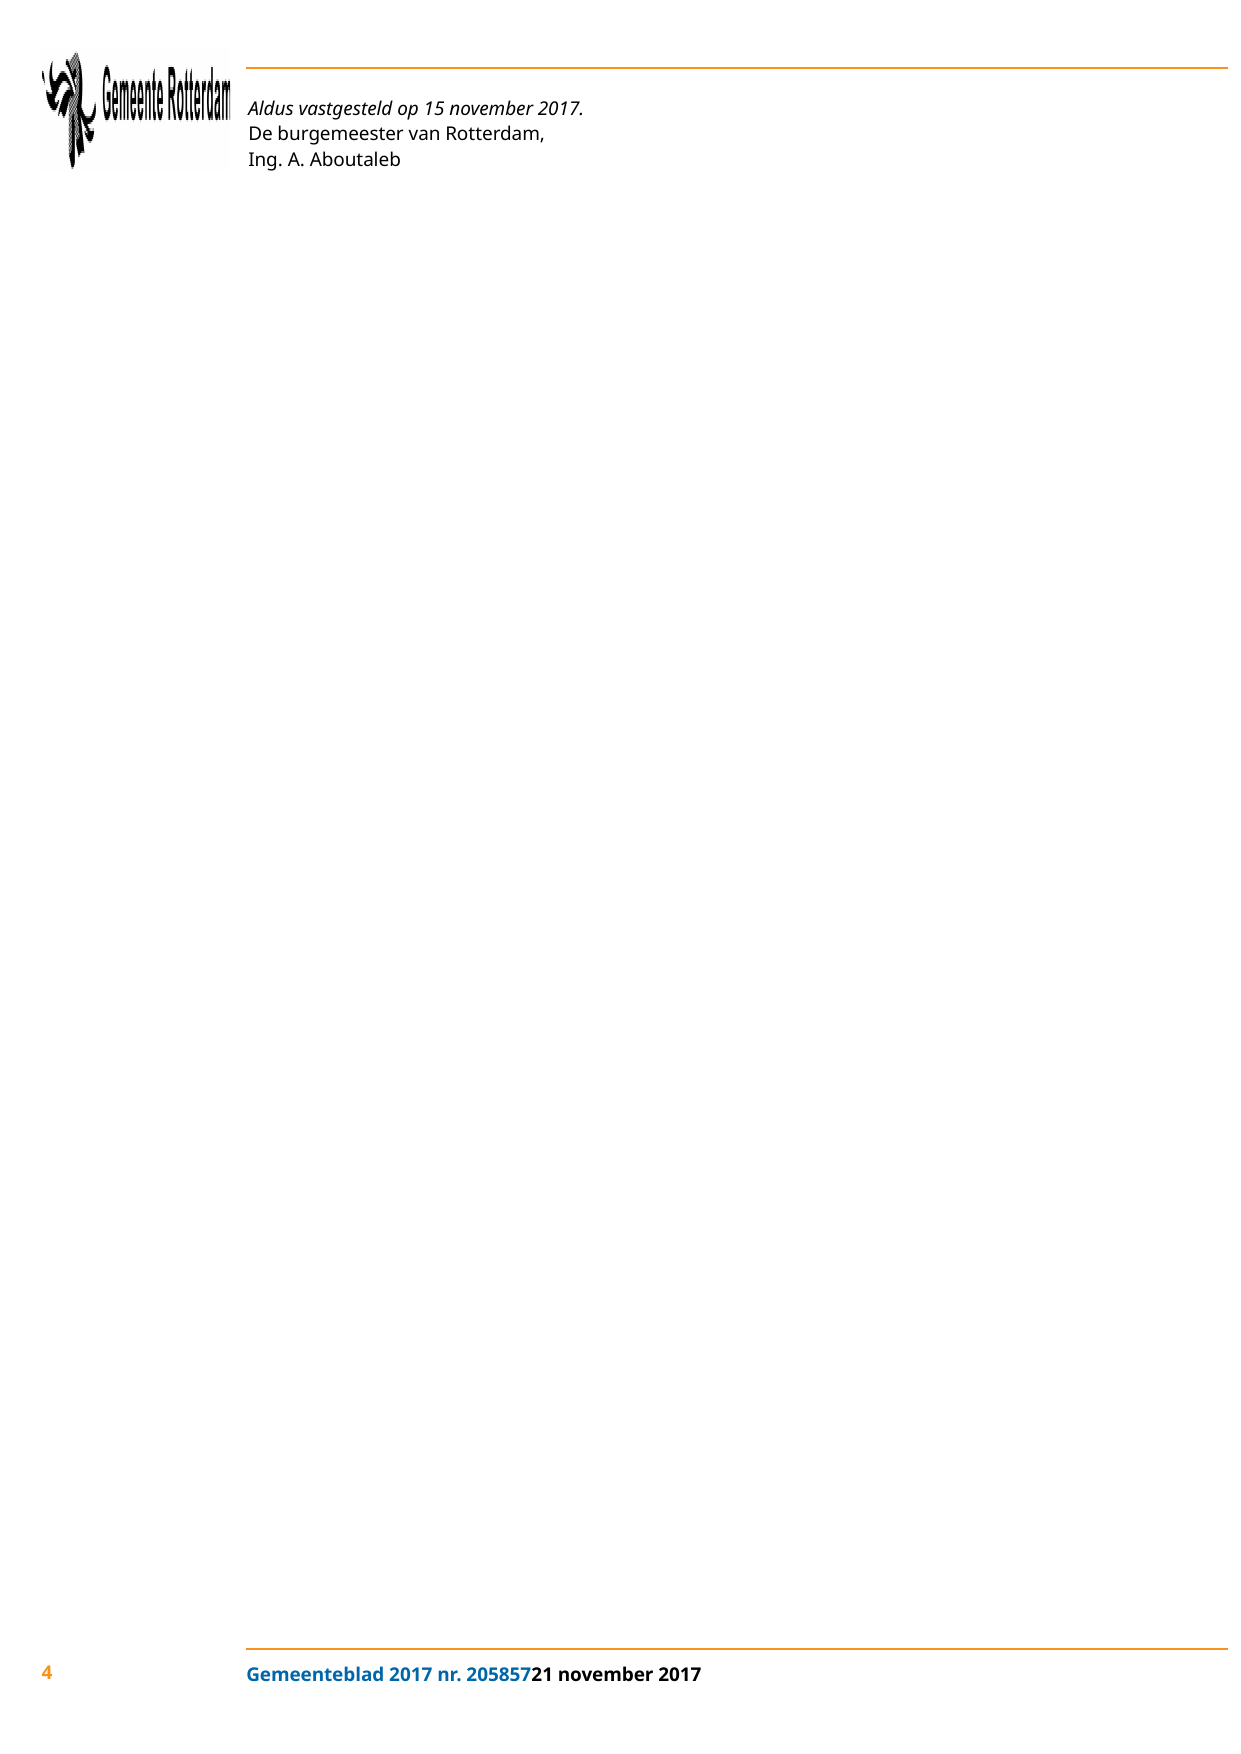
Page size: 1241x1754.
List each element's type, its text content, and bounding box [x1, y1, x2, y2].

text Ing. A. Aboutaleb [248, 146, 1152, 172]
text Aldus vastgesteld op 15 november 2017. [248, 95, 1152, 121]
picture [41, 47, 231, 172]
text De burgemeester van Rotterdam, [248, 121, 1152, 146]
